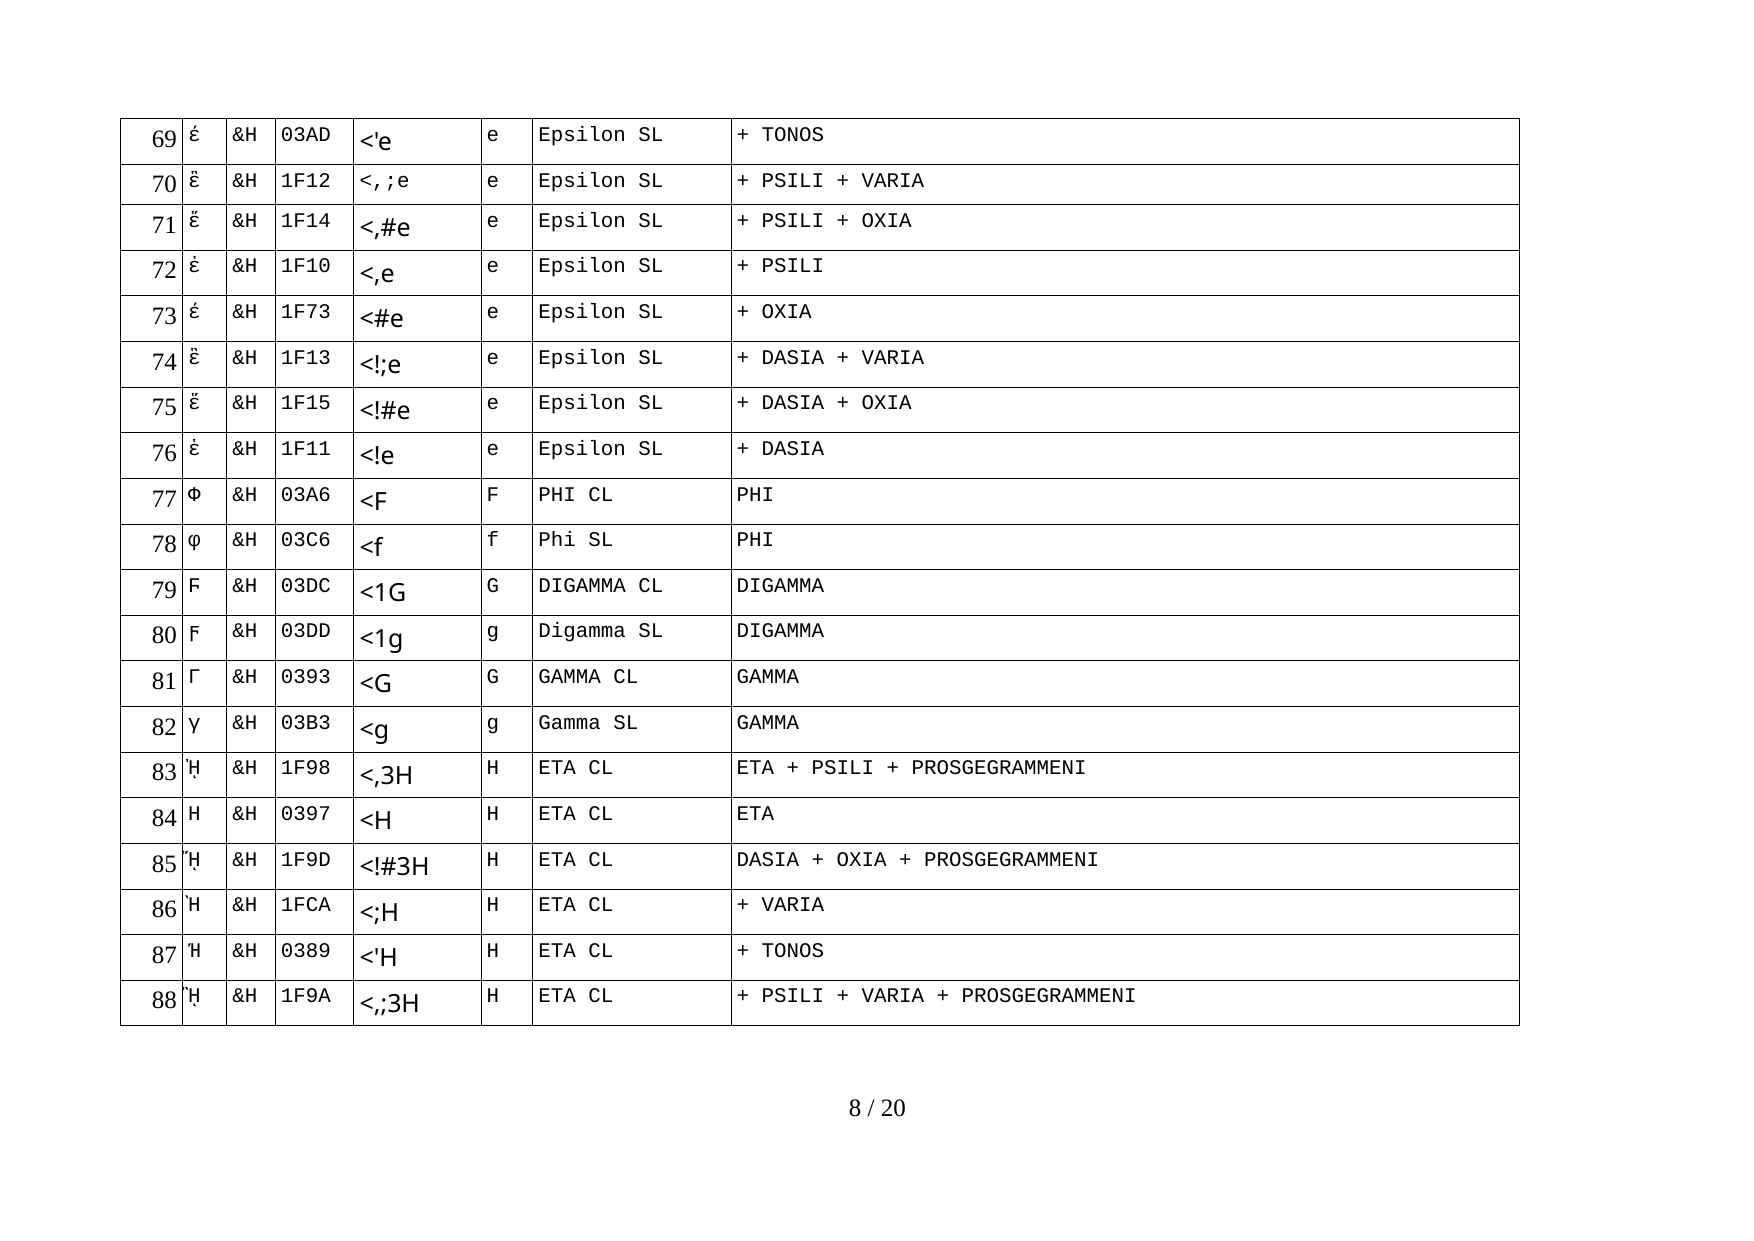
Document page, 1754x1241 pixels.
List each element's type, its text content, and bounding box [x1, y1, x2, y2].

table_cell έ [183, 296, 226, 341]
table_cell ϝ [183, 616, 226, 660]
table_cell + PSILI + VARIA + PROSGEGRAMMENI [732, 981, 1519, 1025]
table_cell G [482, 570, 532, 615]
table_cell 72 [121, 251, 182, 295]
table_cell H [482, 844, 532, 888]
table_cell &H [227, 433, 275, 478]
table_cell Epsilon SL [533, 205, 731, 250]
table_cell &H [227, 798, 275, 843]
table_cell G [482, 661, 532, 706]
table_cell 1F12 [276, 165, 353, 204]
table_cell + VARIA [732, 890, 1519, 934]
table_cell &H [227, 981, 275, 1025]
table_cell ἕ [183, 388, 226, 432]
table_cell &H [227, 388, 275, 432]
table_cell ἔ [183, 205, 226, 250]
table_cell 83 [121, 753, 182, 797]
table_cell 1F11 [276, 433, 353, 478]
table_cell Epsilon SL [533, 296, 731, 341]
table_cell 87 [121, 935, 182, 980]
table_cell <,;e [354, 165, 481, 204]
table_cell + TONOS [732, 935, 1519, 980]
table_cell GAMMA [732, 661, 1519, 706]
table_cell GAMMA [732, 707, 1519, 752]
table_cell &H [227, 479, 275, 523]
table_cell &H [227, 205, 275, 250]
table_cell &H [227, 707, 275, 752]
table_cell DIGAMMA [732, 616, 1519, 660]
table_cell + PSILI + OXIA [732, 205, 1519, 250]
table_cell <'H [354, 935, 481, 980]
table_cell ETA CL [533, 798, 731, 843]
table_cell e [482, 296, 532, 341]
table_cell f [482, 525, 532, 569]
table_cell DIGAMMA [732, 570, 1519, 615]
table_cell 1F98 [276, 753, 353, 797]
table_cell 79 [121, 570, 182, 615]
table_cell &H [227, 296, 275, 341]
table_cell + TONOS [732, 119, 1519, 164]
table_cell PHI [732, 479, 1519, 523]
table_cell &H [227, 119, 275, 164]
table_cell 82 [121, 707, 182, 752]
table_cell <1G [354, 570, 481, 615]
table_cell 03DD [276, 616, 353, 660]
table_cell <!#e [354, 388, 481, 432]
table_cell GAMMA CL [533, 661, 731, 706]
table_cell 1F10 [276, 251, 353, 295]
table_cell φ [183, 525, 226, 569]
table_cell 69 [121, 119, 182, 164]
table_cell <#e [354, 296, 481, 341]
table_cell 1FCA [276, 890, 353, 934]
table_cell 71 [121, 205, 182, 250]
table_cell 0393 [276, 661, 353, 706]
table_cell 1F15 [276, 388, 353, 432]
table_cell e [482, 251, 532, 295]
table_cell e [482, 388, 532, 432]
table_cell e [482, 119, 532, 164]
table_cell Η [183, 798, 226, 843]
table_cell Epsilon SL [533, 251, 731, 295]
table_cell Epsilon SL [533, 433, 731, 478]
table_cell 88 [121, 981, 182, 1025]
table_cell Epsilon SL [533, 388, 731, 432]
table_cell &H [227, 616, 275, 660]
table_cell 74 [121, 342, 182, 387]
table_cell + DASIA [732, 433, 1519, 478]
table_cell H [482, 981, 532, 1025]
table_cell 84 [121, 798, 182, 843]
table_cell + PSILI + VARIA [732, 165, 1519, 204]
table_cell ETA CL [533, 844, 731, 888]
table_cell &H [227, 342, 275, 387]
table_cell &H [227, 165, 275, 204]
table_cell &H [227, 525, 275, 569]
table_cell Γ [183, 661, 226, 706]
table_cell &H [227, 251, 275, 295]
table_cell ETA CL [533, 753, 731, 797]
table_cell γ [183, 707, 226, 752]
table_cell 73 [121, 296, 182, 341]
table_cell έ [183, 119, 226, 164]
table_cell ETA CL [533, 981, 731, 1025]
table_cell 80 [121, 616, 182, 660]
table_cell 85 [121, 844, 182, 888]
table_cell ETA [732, 798, 1519, 843]
table_cell 1F14 [276, 205, 353, 250]
table_cell 86 [121, 890, 182, 934]
table_cell ᾚ [183, 981, 226, 1025]
table_cell Φ [183, 479, 226, 523]
table_cell ETA CL [533, 890, 731, 934]
table_cell e [482, 433, 532, 478]
table_cell 1F9D [276, 844, 353, 888]
table_cell e [482, 342, 532, 387]
table_cell <f [354, 525, 481, 569]
table_cell 70 [121, 165, 182, 204]
table_cell PHI [732, 525, 1519, 569]
table_cell H [482, 890, 532, 934]
table_cell ETA CL [533, 935, 731, 980]
table_cell 77 [121, 479, 182, 523]
table_cell ἑ [183, 433, 226, 478]
table_cell <F [354, 479, 481, 523]
table_cell 03B3 [276, 707, 353, 752]
table_cell 0389 [276, 935, 353, 980]
table_cell e [482, 205, 532, 250]
table_cell 03C6 [276, 525, 353, 569]
table_cell ETA + PSILI + PROSGEGRAMMENI [732, 753, 1519, 797]
table_cell 75 [121, 388, 182, 432]
table_cell <1g [354, 616, 481, 660]
table_cell g [482, 707, 532, 752]
table_cell <!e [354, 433, 481, 478]
table_cell <,3H [354, 753, 481, 797]
table_cell ᾘ [183, 753, 226, 797]
table_cell + OXIA [732, 296, 1519, 341]
table_cell Ὴ [183, 890, 226, 934]
table_cell 03DC [276, 570, 353, 615]
table_cell Ή [183, 935, 226, 980]
table_cell Epsilon SL [533, 165, 731, 204]
table_cell Phi SL [533, 525, 731, 569]
table_cell <'e [354, 119, 481, 164]
table_cell H [482, 798, 532, 843]
table_cell 76 [121, 433, 182, 478]
table_cell Digamma SL [533, 616, 731, 660]
table_cell DIGAMMA CL [533, 570, 731, 615]
table_cell + DASIA + OXIA [732, 388, 1519, 432]
table_cell <H [354, 798, 481, 843]
table_cell 1F73 [276, 296, 353, 341]
table_cell + DASIA + VARIA [732, 342, 1519, 387]
table_cell &H [227, 753, 275, 797]
table_cell <G [354, 661, 481, 706]
table_cell 0397 [276, 798, 353, 843]
table_cell DASIA + OXIA + PROSGEGRAMMENI [732, 844, 1519, 888]
table_cell &H [227, 935, 275, 980]
table_cell 1F13 [276, 342, 353, 387]
table_cell <,e [354, 251, 481, 295]
table_cell + PSILI [732, 251, 1519, 295]
table_cell <g [354, 707, 481, 752]
table_cell 1F9A [276, 981, 353, 1025]
table_cell Gamma SL [533, 707, 731, 752]
table_cell e [482, 165, 532, 204]
table_cell F [482, 479, 532, 523]
table_cell 03A6 [276, 479, 353, 523]
table_cell ἐ [183, 251, 226, 295]
table_cell ἓ [183, 342, 226, 387]
table_cell <;H [354, 890, 481, 934]
table_cell g [482, 616, 532, 660]
table_cell Epsilon SL [533, 342, 731, 387]
table_cell PHI CL [533, 479, 731, 523]
table_cell &H [227, 844, 275, 888]
table_cell <,;3H [354, 981, 481, 1025]
table_cell ᾝ [183, 844, 226, 888]
table_cell Ϝ [183, 570, 226, 615]
table_cell 78 [121, 525, 182, 569]
table_cell H [482, 753, 532, 797]
table_cell H [482, 935, 532, 980]
table_cell 81 [121, 661, 182, 706]
table_cell <!#3H [354, 844, 481, 888]
table_cell Epsilon SL [533, 119, 731, 164]
table_cell <!;e [354, 342, 481, 387]
table_cell &H [227, 661, 275, 706]
table_cell &H [227, 890, 275, 934]
table_cell 03AD [276, 119, 353, 164]
table_cell <,#e [354, 205, 481, 250]
table_cell ἒ [183, 165, 226, 204]
table_cell &H [227, 570, 275, 615]
